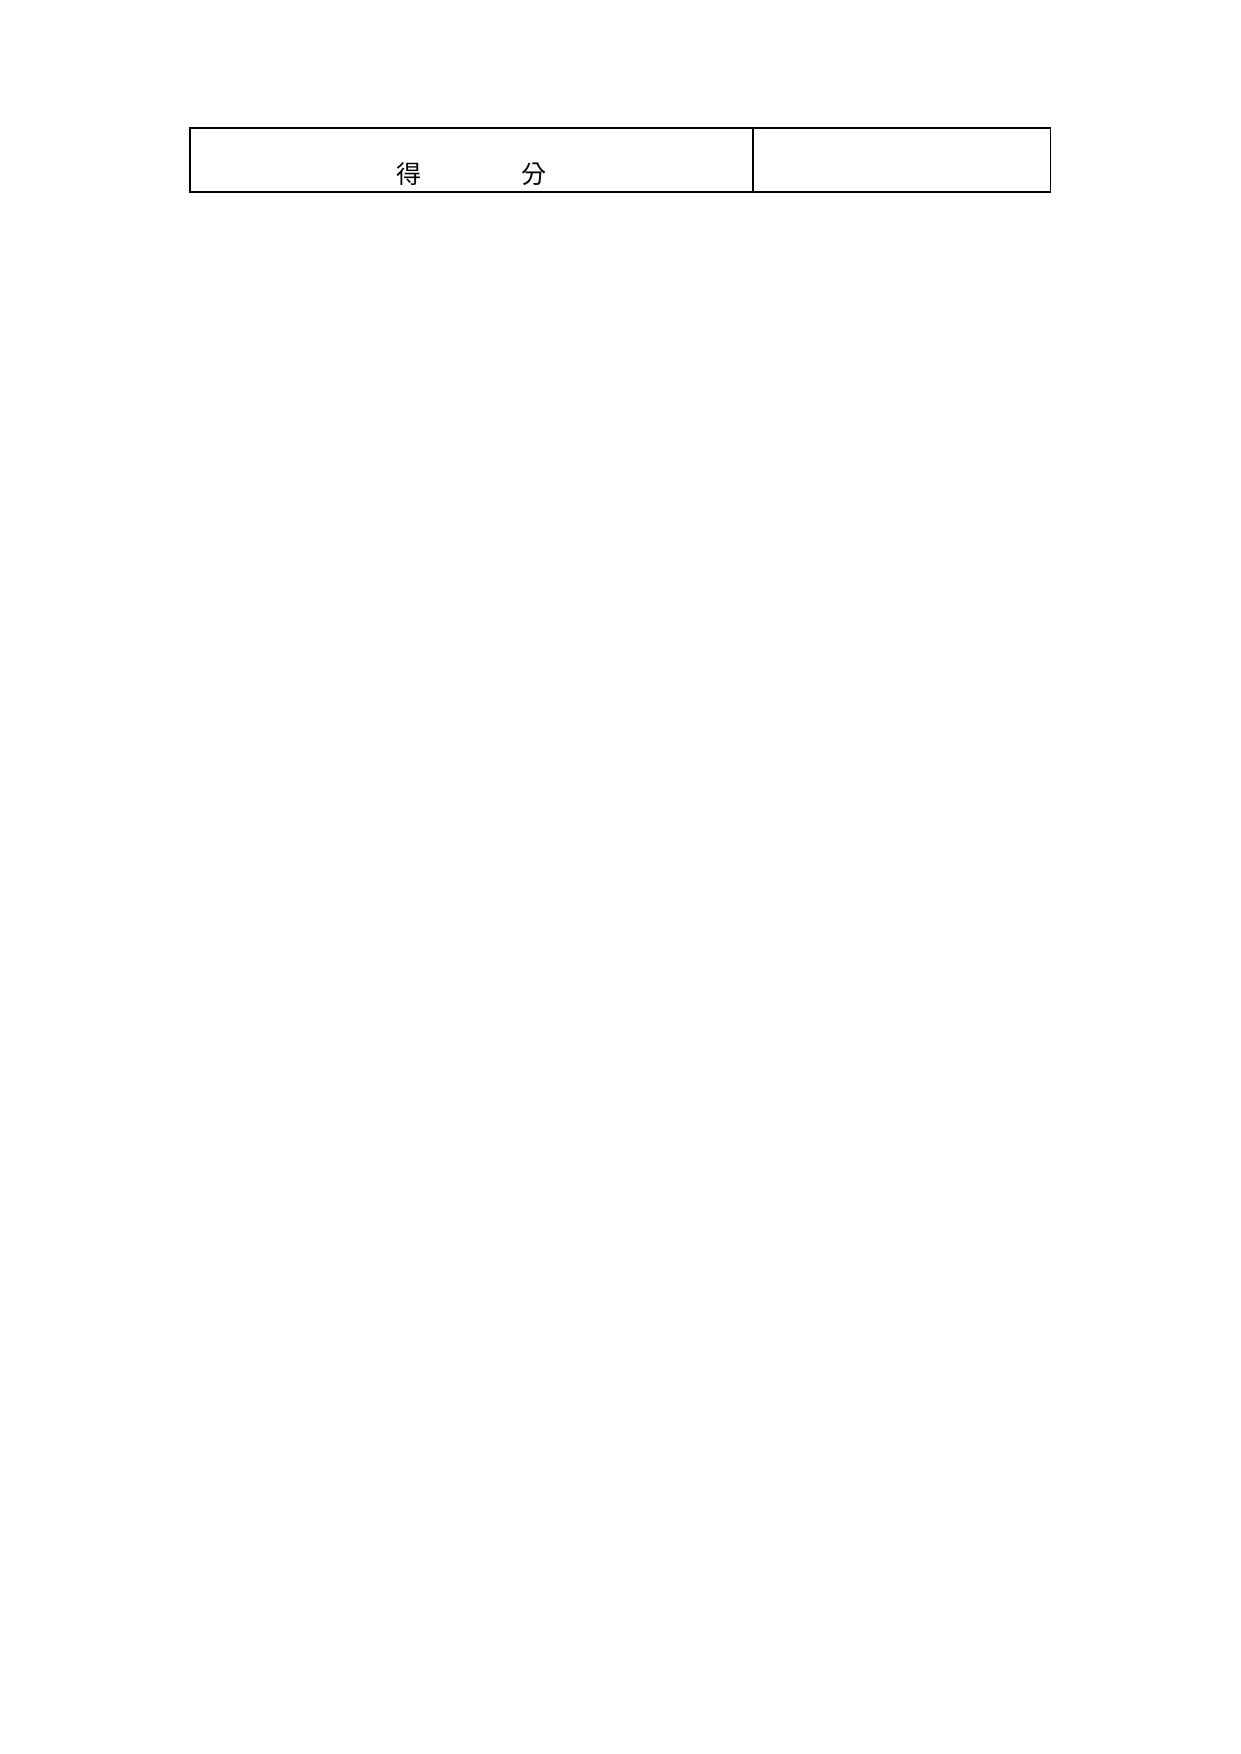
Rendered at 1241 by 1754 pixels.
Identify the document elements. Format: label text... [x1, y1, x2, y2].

table_cell [754, 129, 1050, 191]
table_cell 得分 [191, 129, 752, 191]
